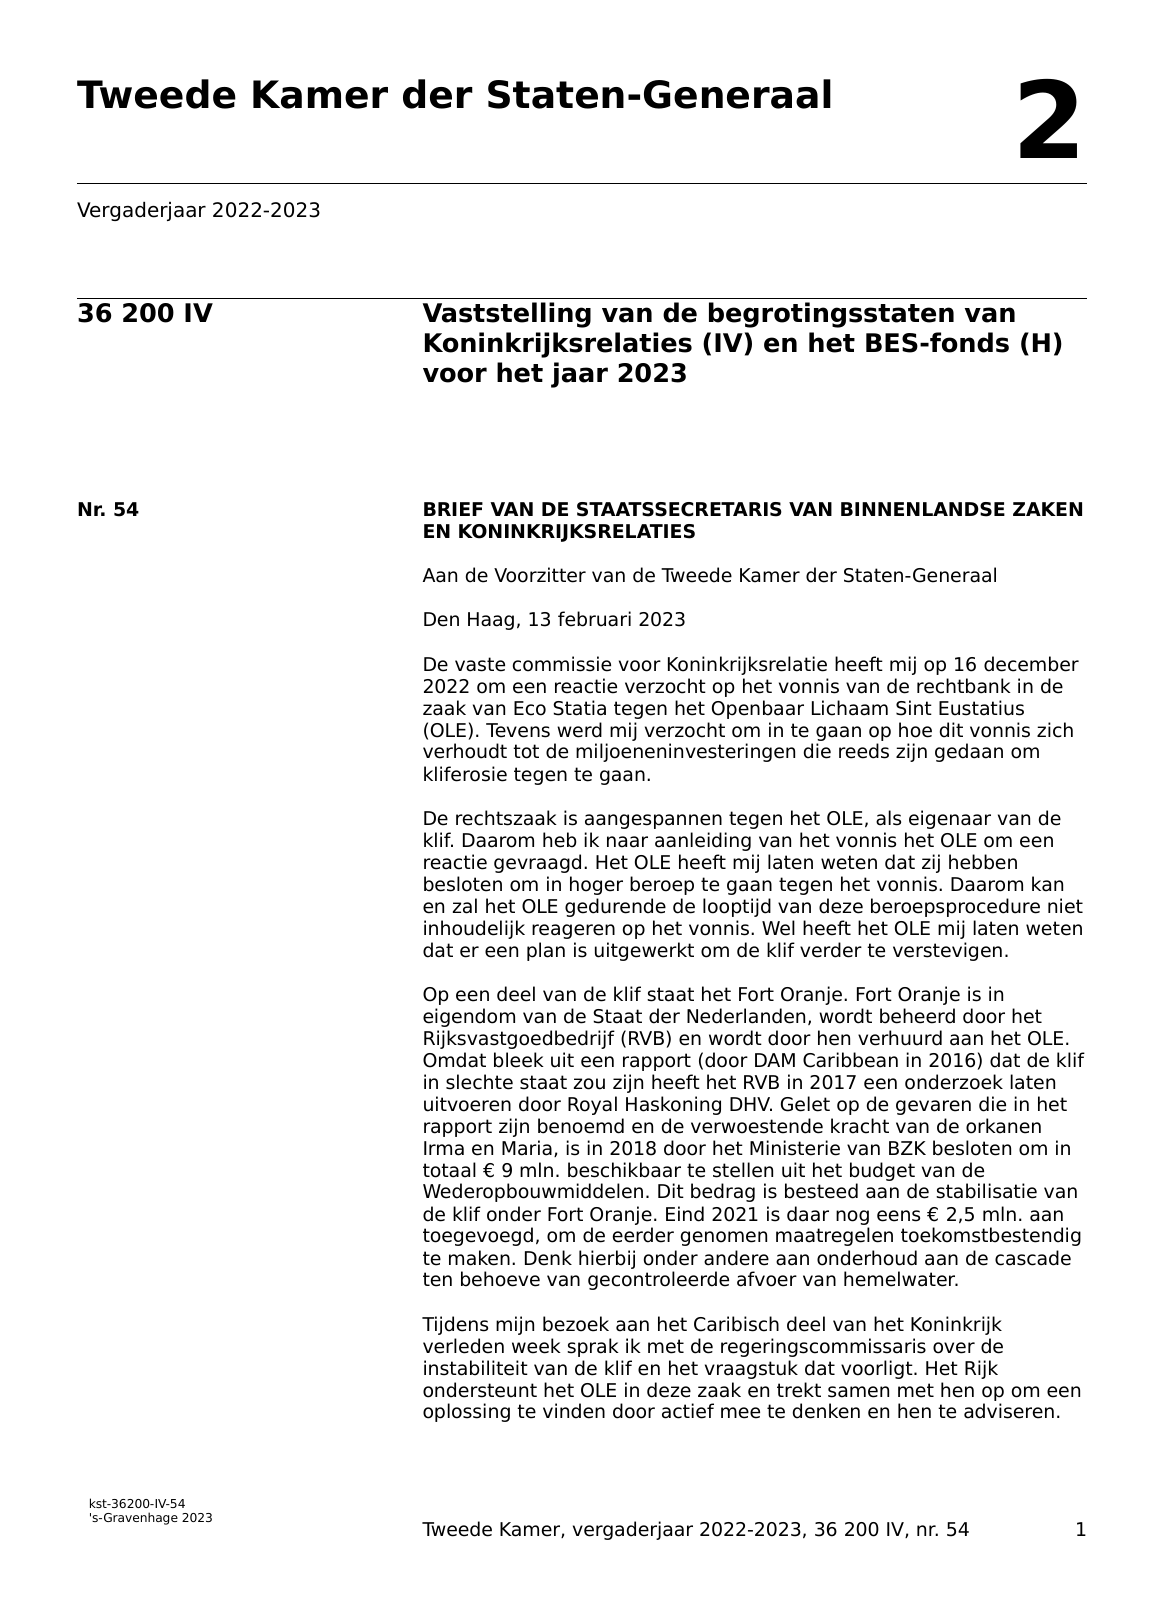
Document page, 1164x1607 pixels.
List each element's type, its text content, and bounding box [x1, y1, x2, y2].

subtitle Nr. 54 BRIEF VAN DE STAATSSECRETARIS VAN BINNENLANDSE ZAKEN EN KONINKRIJKSRELATIES [77, 499, 1087, 543]
text Den Haag, 13 februari 2023 [422, 609, 1087, 631]
subtitle 36 200 IV Vaststelling van de begrotingsstaten van Koninkrijksrelaties (IV) en het BES-fonds (H) voor het jaar 2023 [77, 299, 1087, 388]
text 's-Gravenhage 2023 [88, 1511, 323, 1525]
table_cell Vergaderjaar 2022-2023 [77, 184, 1087, 298]
text Aan de Voorzitter van de Tweede Kamer der Staten-Generaal [422, 565, 1087, 587]
text De rechtszaak is aangespannen tegen het OLE, als eigenaar van de klif. Daarom heb ik naar aanleiding van het vonnis het OLE om een reactie gevraagd. Het OLE heeft mij laten weten dat zij hebben besloten om in hoger beroep te gaan tegen het vonnis. Daarom kan en zal het OLE gedurende de looptijd van deze beroepsprocedure niet inhoudelijk reageren op het vonnis. Wel heeft het OLE mij laten weten dat er een plan is uitgewerkt om de klif verder te verstevigen. [422, 808, 1087, 961]
table_header 2 [886, 59, 1087, 183]
text Tijdens mijn bezoek aan het Caribisch deel van het Koninkrijk verleden week sprak ik met de regeringscommissaris over de instabiliteit van de klif en het vraagstuk dat voorligt. Het Rijk ondersteunt het OLE in deze zaak en trekt samen met hen op om een oplossing te vinden door actief mee te denken en hen te adviseren. [422, 1313, 1087, 1423]
text De vaste commissie voor Koninkrijksrelatie heeft mij op 16 december 2022 om een reactie verzocht op het vonnis van de rechtbank in de zaak van Eco Statia tegen het Openbaar Lichaam Sint Eustatius (OLE). Tevens werd mij verzocht om in te gaan op hoe dit vonnis zich verhoudt tot de miljoeneninvesteringen die reeds zijn gedaan om kliferosie tegen te gaan. [422, 653, 1087, 785]
text Op een deel van de klif staat het Fort Oranje. Fort Oranje is in eigendom van de Staat der Nederlanden, wordt beheerd door het Rijksvastgoedbedrijf (RVB) en wordt door hen verhuurd aan het OLE. Omdat bleek uit een rapport (door DAM Caribbean in 2016) dat de klif in slechte staat zou zijn heeft het RVB in 2017 een onderzoek laten uitvoeren door Royal Haskoning DHV. Gelet op de gevaren die in het rapport zijn benoemd en de verwoestende kracht van de orkanen Irma en Maria, is in 2018 door het Ministerie van BZK besloten om in totaal € 9 mln. beschikbaar te stellen uit het budget van de Wederopbouwmiddelen. Dit bedrag is besteed aan de stabilisatie van de klif onder Fort Oranje. Eind 2021 is daar nog eens € 2,5 mln. aan toegevoegd, om de eerder genomen maatregelen toekomstbestendig te maken. Denk hierbij onder andere aan onderhoud aan de cascade ten behoeve van gecontroleerde afvoer van hemelwater. [422, 984, 1087, 1291]
text kst-36200-IV-54 [88, 1497, 323, 1511]
table_header Tweede Kamer der Staten-Generaal [77, 59, 886, 183]
